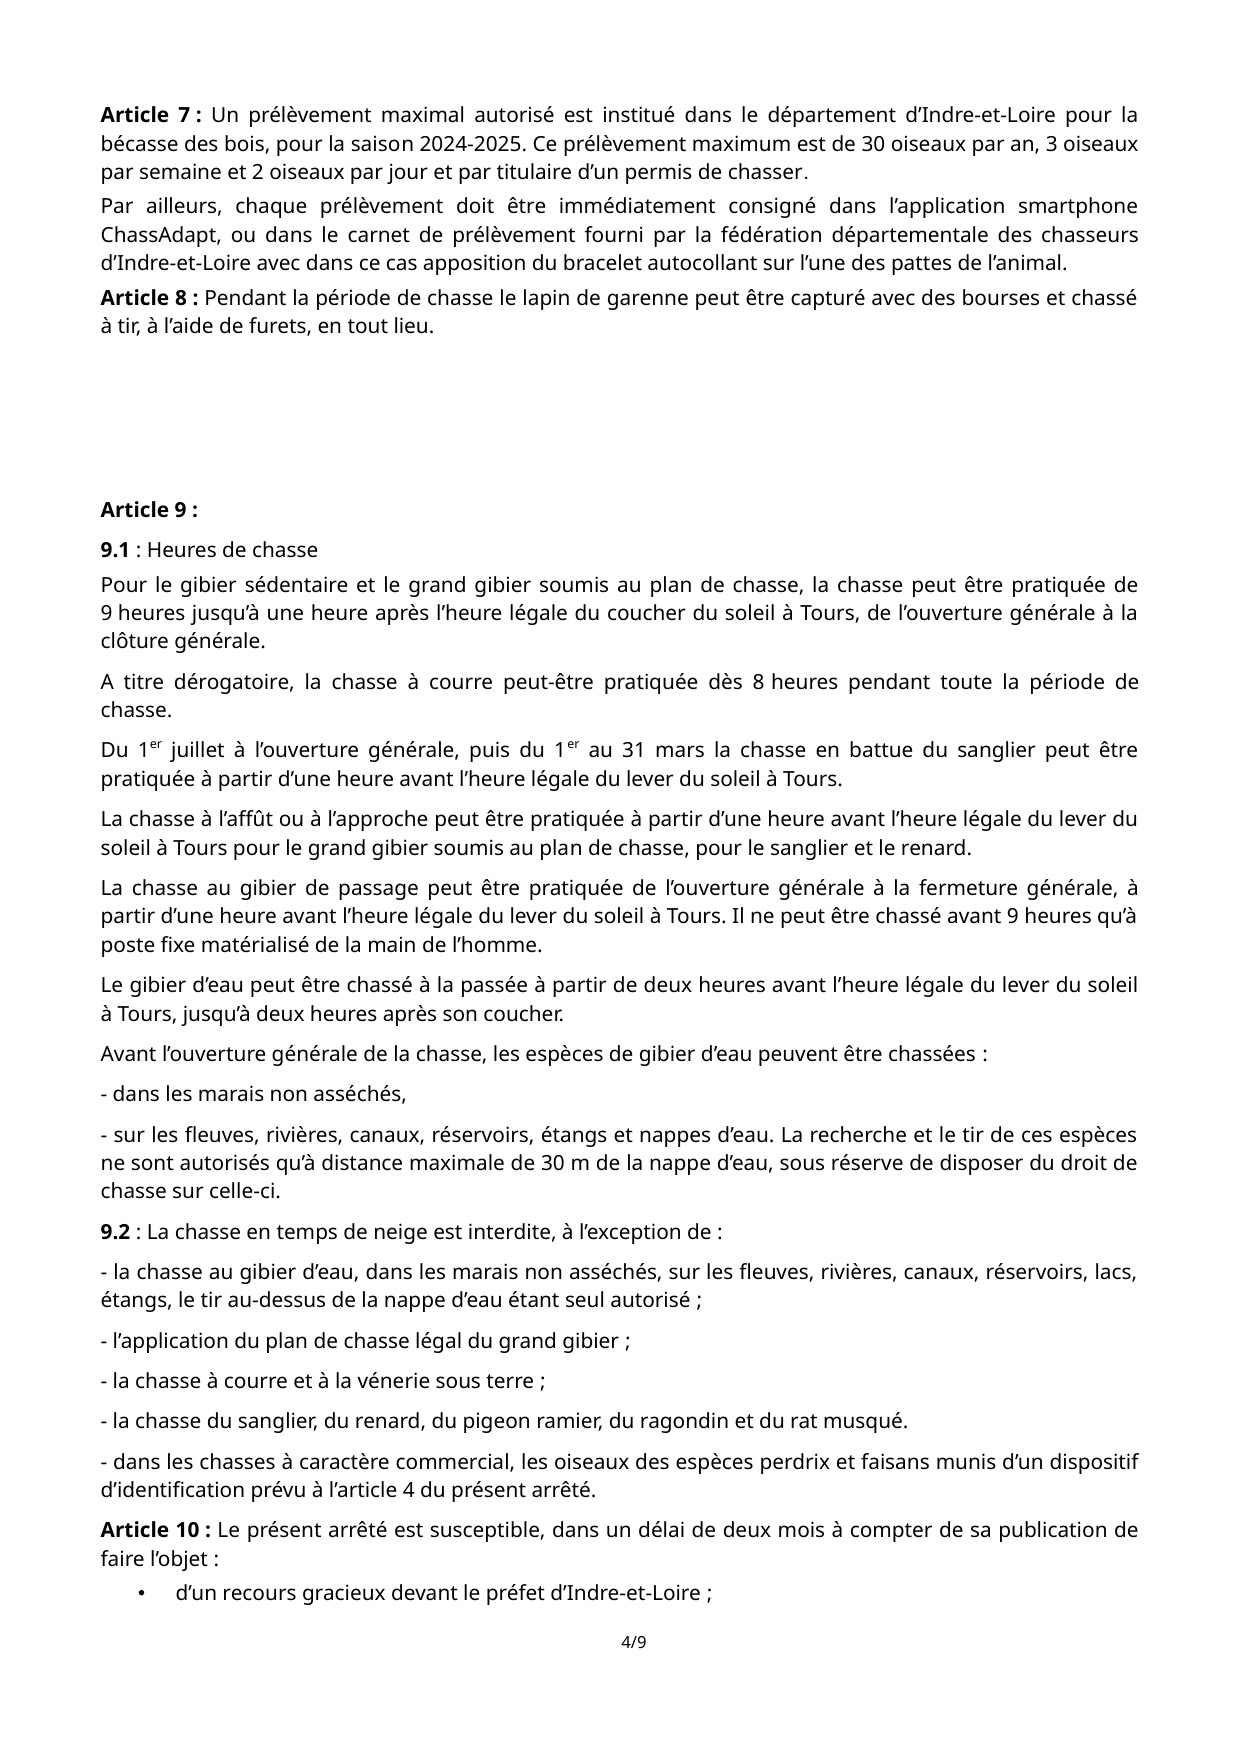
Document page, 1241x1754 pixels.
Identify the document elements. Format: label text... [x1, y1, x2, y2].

list Pour le gibier sédentaire et le grand gibier soumis au plan de chasse, la chasse peut être pratiquée de 9 heures jusqu’à une heure après l’heure légale du coucher du soleil à Tours, de l’ouverture générale à la clôture générale. [100, 570, 1140, 655]
list - l’application du plan de chasse légal du grand gibier ; [100, 1326, 1119, 1354]
list 9.2 : La chasse en temps de neige est interdite, à l’exception de : [100, 1217, 1119, 1245]
list A titre dérogatoire, la chasse à courre peut-être pratiquée dès 8 heures pendant toute la période de chasse. [100, 667, 1140, 724]
list Article 7 : Un prélèvement maximal autorisé est institué dans le département d’Indre-et-Loire pour la bécasse des bois, pour la saison 2024-2025. Ce prélèvement maximum est de 30 oiseaux par an, 3 oiseaux par semaine et 2 oiseaux par jour et par titulaire d’un permis de chasser. [100, 100, 1140, 186]
list Du 1er juillet à l’ouverture générale, puis du 1er au 31 mars la chasse en battue du sanglier peut être pratiquée à partir d’une heure avant l’heure légale du lever du soleil à Tours. [100, 736, 1140, 792]
list - la chasse du sanglier, du renard, du pigeon ramier, du ragondin et du rat musqué. [100, 1407, 1119, 1435]
list Article 8 : Pendant la période de chasse le lapin de garenne peut être capturé avec des bourses et chassé à tir, à l’aide de furets, en tout lieu. [100, 283, 1140, 340]
list Article 9 : [100, 495, 1119, 523]
list La chasse au gibier de passage peut être pratiquée de l’ouverture générale à la fermeture générale, à partir d’une heure avant l’heure légale du lever du soleil à Tours. Il ne peut être chassé avant 9 heures qu’à poste fixe matérialisé de la main de l’homme. [100, 873, 1140, 958]
list Avant l’ouverture générale de la chasse, les espèces de gibier d’eau peuvent être chassées : [100, 1039, 1119, 1067]
list - sur les fleuves, rivières, canaux, réservoirs, étangs et nappes d’eau. La recherche et le tir de ces espèces ne sont autorisés qu’à distance maximale de 30 m de la nappe d’eau, sous réserve de disposer du droit de chasse sur celle-ci. [100, 1120, 1140, 1205]
list d’un recours gracieux devant le préfet d’Indre-et-Loire ; [138, 1578, 1140, 1607]
list - la chasse au gibier d’eau, dans les marais non asséchés, sur les fleuves, rivières, canaux, réservoirs, lacs, étangs, le tir au-dessus de la nappe d’eau étant seul autorisé ; [100, 1257, 1140, 1314]
list Le gibier d’eau peut être chassé à la passée à partir de deux heures avant l’heure légale du lever du soleil à Tours, jusqu’à deux heures après son coucher. [100, 970, 1140, 1027]
list - dans les chasses à caractère commercial, les oiseaux des espèces perdrix et faisans munis d’un dispositif d’identification prévu à l’article 4 du présent arrêté. [100, 1447, 1140, 1504]
list Par ailleurs, chaque prélèvement doit être immédiatement consigné dans l’application smartphone ChassAdapt, ou dans le carnet de prélèvement fourni par la fédération départementale des chasseurs d’Indre-et-Loire avec dans ce cas apposition du bracelet autocollant sur l’une des pattes de l’animal. [100, 192, 1140, 277]
text Article 10 : Le présent arrêté est susceptible, dans un délai de deux mois à compter de sa publication de faire l’objet : [100, 1516, 1140, 1572]
list - dans les marais non asséchés, [100, 1079, 1119, 1108]
list La chasse à l’affût ou à l’approche peut être pratiquée à partir d’une heure avant l’heure légale du lever du soleil à Tours pour le grand gibier soumis au plan de chasse, pour le sanglier et le renard. [100, 804, 1140, 861]
list 9.1 : Heures de chasse [100, 535, 1119, 564]
list - la chasse à courre et à la vénerie sous terre ; [100, 1366, 1119, 1395]
